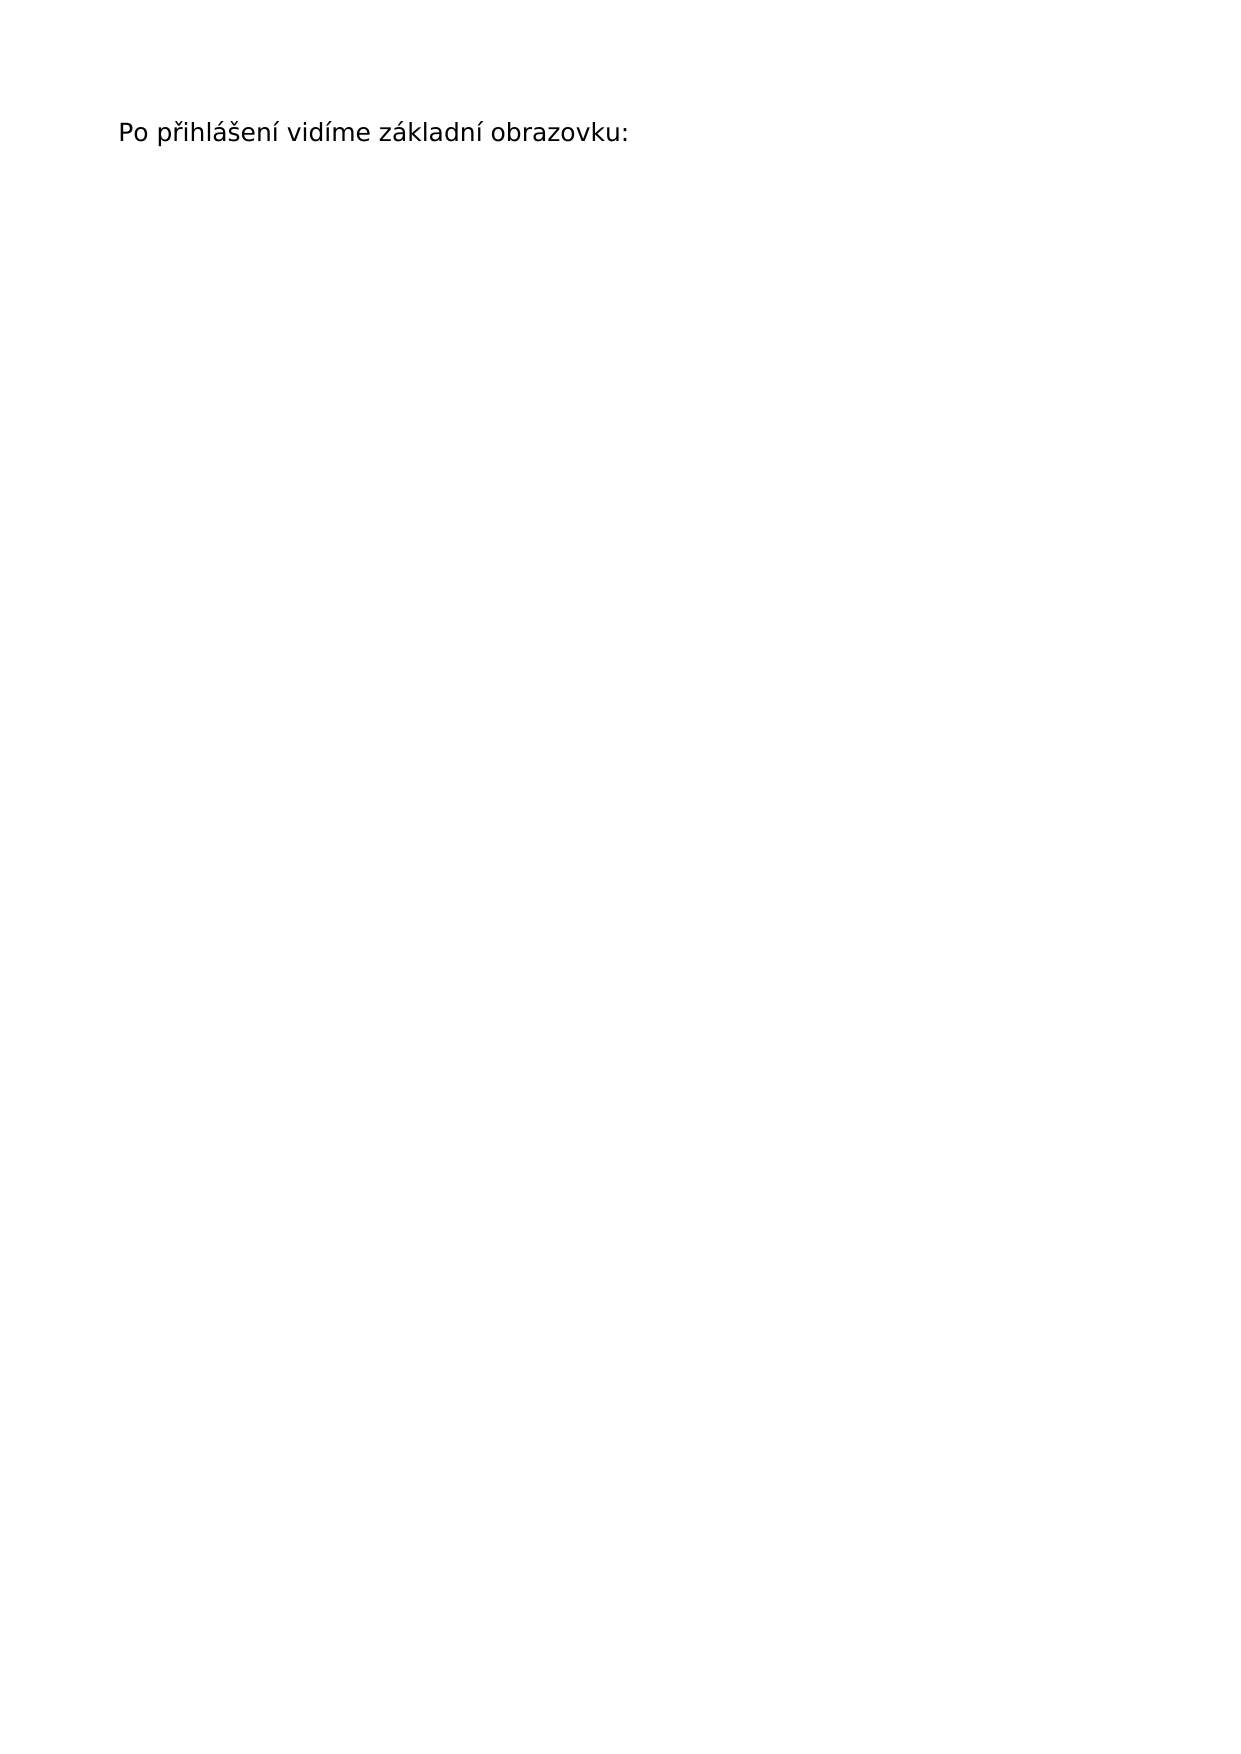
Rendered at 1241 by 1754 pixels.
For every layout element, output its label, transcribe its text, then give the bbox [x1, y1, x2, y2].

text Po přihlášení vidíme základní obrazovku: [118, 118, 1122, 147]
